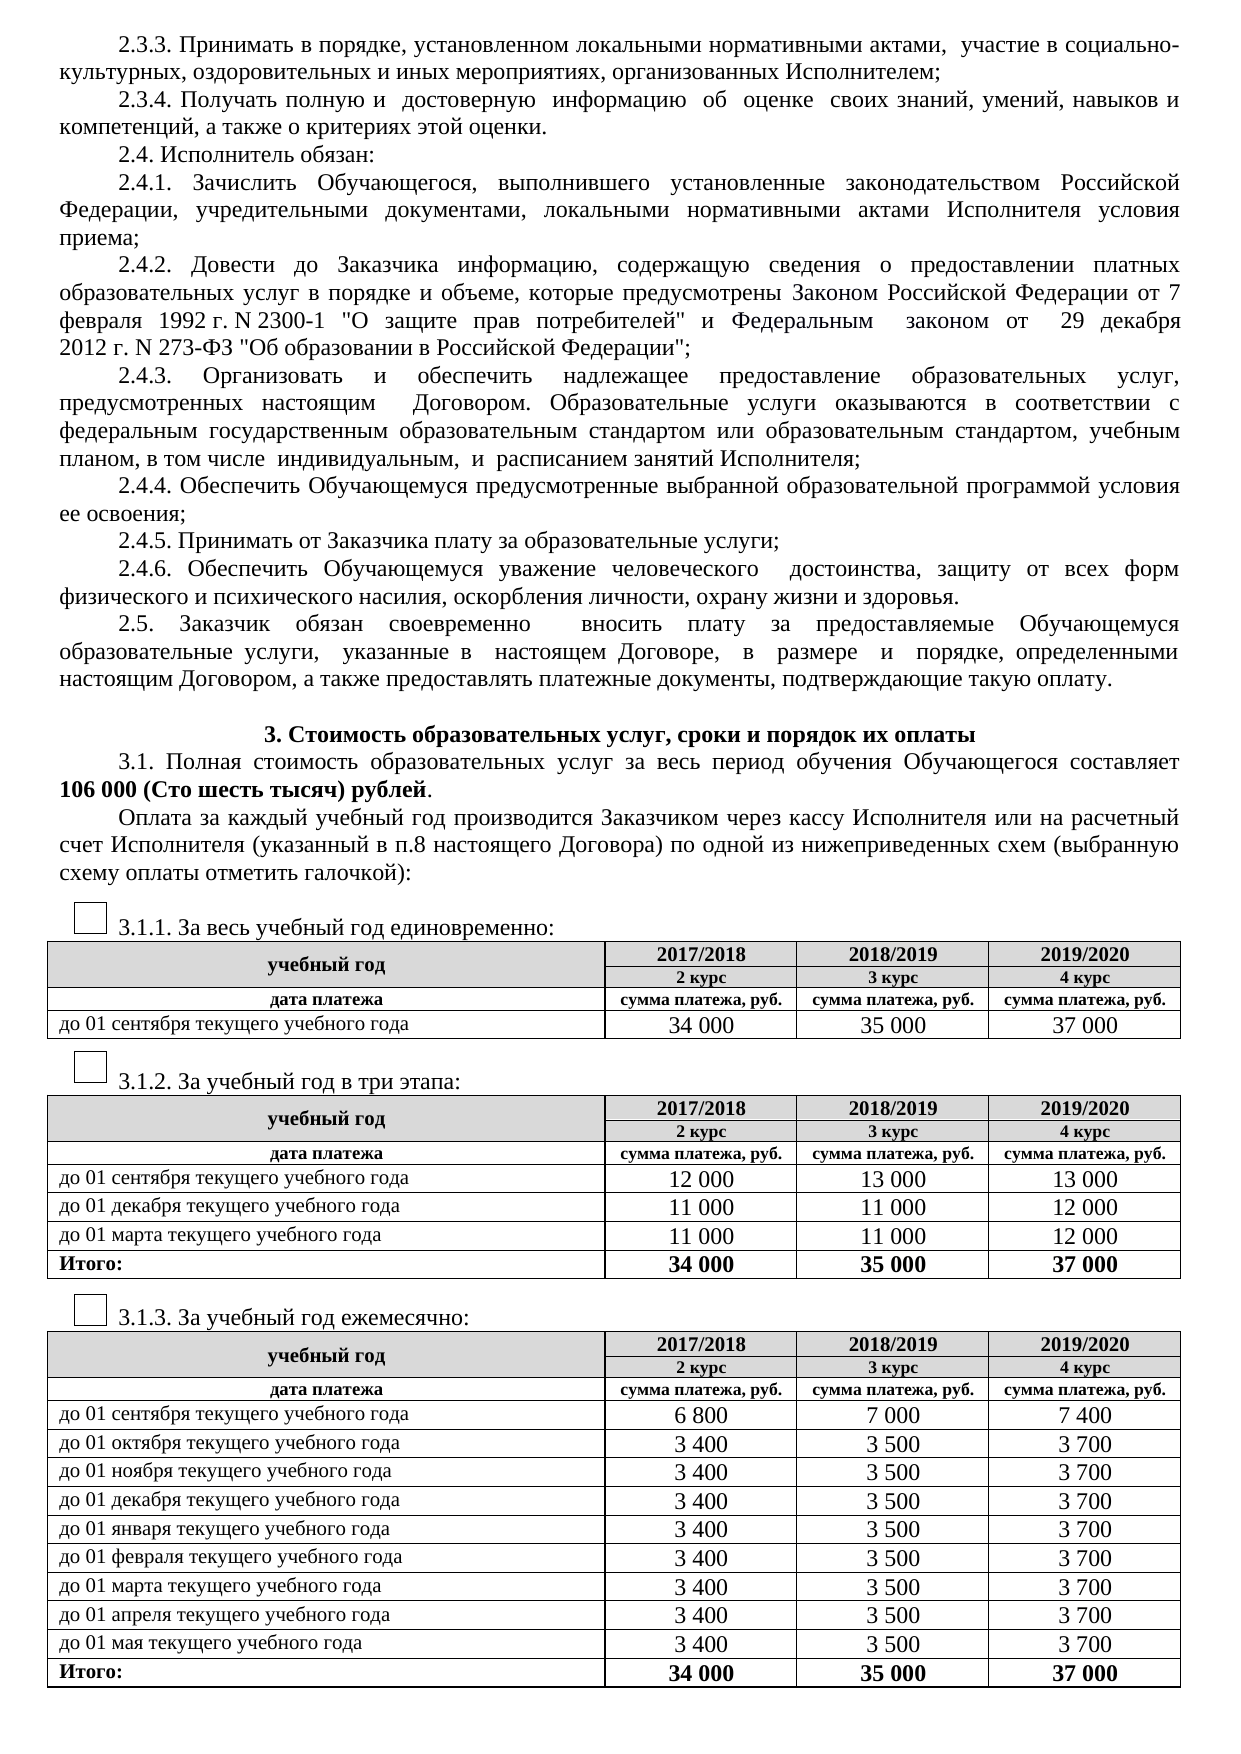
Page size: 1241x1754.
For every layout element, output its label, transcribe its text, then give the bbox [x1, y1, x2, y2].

text 3.1. Полная стоимость образовательных услуг за весь период обучения Обучающегося составляет 106 000 (Сто шесть тысяч) рублей. [59, 747, 1181, 802]
table_cell 3 курс [797, 1121, 988, 1141]
table_cell 13 000 [797, 1165, 988, 1192]
table_cell 37 000 [989, 1251, 1180, 1278]
table_cell 2 курс [606, 967, 796, 987]
table_cell 3 700 [989, 1430, 1180, 1457]
table_cell сумма платежа, руб. [797, 988, 988, 1009]
table_cell до 01 мая текущего учебного года [48, 1630, 604, 1658]
table_cell 37 000 [989, 1659, 1180, 1686]
table_cell до 01 сентября текущего учебного года [48, 1011, 604, 1038]
table_cell Итого: [48, 1251, 604, 1278]
table_cell 3 500 [797, 1458, 988, 1486]
table_cell 11 000 [606, 1222, 796, 1249]
table_cell 6 800 [606, 1401, 796, 1428]
table_cell 3 400 [606, 1430, 796, 1457]
table_cell 11 000 [797, 1193, 988, 1221]
text 3.1.1. За весь учебный год единовременно: [59, 913, 1181, 941]
table_cell 7 000 [797, 1401, 988, 1428]
table_cell 35 000 [797, 1251, 988, 1278]
table_cell 3 курс [797, 967, 988, 987]
table_cell дата платежа [48, 988, 604, 1009]
table_cell 34 000 [606, 1251, 796, 1278]
table_cell до 01 апреля текущего учебного года [48, 1601, 604, 1629]
text 2.4.3. Организовать и обеспечить надлежащее предоставление образовательных услуг, предусмотренных настоящим Договором. Образовательные услуги оказываются в соответствии с федеральным государственным образовательным стандартом или образовательным стандартом, учебным планом, в том числе индивидуальным, и расписанием занятий Исполнителя; [59, 361, 1181, 471]
table_header учебный год [48, 1096, 604, 1141]
table_header 2017/2018 [606, 1096, 796, 1119]
table_cell дата платежа [48, 1378, 604, 1400]
table_header 2017/2018 [606, 942, 796, 966]
text 2.4.6. Обеспечить Обучающемуся уважение человеческого достоинства, защиту от всех форм физического и психического насилия, оскорбления личности, охрану жизни и здоровья. [59, 554, 1181, 609]
table_header учебный год [48, 1332, 604, 1377]
table_cell 34 000 [606, 1011, 796, 1038]
table_cell 3 курс [797, 1357, 988, 1377]
table_header учебный год [48, 942, 604, 987]
table_cell 3 400 [606, 1573, 796, 1600]
table_cell 3 400 [606, 1458, 796, 1486]
table_cell 3 400 [606, 1487, 796, 1514]
text Оплата за каждый учебный год производится Заказчиком через кассу Исполнителя или на расчетный счет Исполнителя (указанный в п.8 настоящего Договора) по одной из нижеприведенных схем (выбранную схему оплаты отметить галочкой): [59, 802, 1181, 885]
table_cell до 01 сентября текущего учебного года [48, 1165, 604, 1192]
table_cell 12 000 [989, 1222, 1180, 1249]
table_cell 3 700 [989, 1487, 1180, 1514]
table_cell 3 500 [797, 1573, 988, 1600]
text 2.4.4. Обеспечить Обучающемуся предусмотренные выбранной образовательной программой условия ее освоения; [59, 471, 1181, 526]
table_cell 11 000 [797, 1222, 988, 1249]
text 2.4.5. Принимать от Заказчика плату за образовательные услуги; [59, 526, 1181, 554]
table_header 2018/2019 [797, 1332, 988, 1356]
table_cell 4 курс [989, 967, 1180, 987]
table_cell 3 500 [797, 1487, 988, 1514]
text 3. Стоимость образовательных услуг, сроки и порядок их оплаты [59, 720, 1181, 747]
table_cell Итого: [48, 1659, 604, 1686]
table_cell дата платежа [48, 1142, 604, 1163]
table_cell сумма платежа, руб. [606, 988, 796, 1009]
table_header 2018/2019 [797, 1096, 988, 1119]
table_cell 3 700 [989, 1630, 1180, 1658]
table_cell до 01 марта текущего учебного года [48, 1222, 604, 1249]
table_cell 7 400 [989, 1401, 1180, 1428]
table_header 2017/2018 [606, 1332, 796, 1356]
table_cell 11 000 [606, 1193, 796, 1221]
table_cell 4 курс [989, 1357, 1180, 1377]
table_cell до 01 октября текущего учебного года [48, 1430, 604, 1457]
table_cell 3 400 [606, 1601, 796, 1629]
table_cell до 01 декабря текущего учебного года [48, 1487, 604, 1514]
table_cell сумма платежа, руб. [797, 1378, 988, 1400]
table_cell сумма платежа, руб. [989, 988, 1180, 1009]
table_cell 12 000 [989, 1193, 1180, 1221]
text 2.4. Исполнитель обязан: [59, 140, 1181, 168]
text 2.5. Заказчик обязан своевременно вносить плату за предоставляемые Обучающемуся образовательные услуги, указанные в настоящем Договоре, в размере и порядке, определенными настоящим Договором, а также предоставлять платежные документы, подтверждающие такую оплату. [59, 609, 1181, 692]
table_cell 12 000 [606, 1165, 796, 1192]
table_cell 37 000 [989, 1011, 1180, 1038]
table_cell 3 400 [606, 1630, 796, 1658]
table_cell 3 500 [797, 1601, 988, 1629]
table_cell 3 400 [606, 1516, 796, 1543]
table_cell до 01 марта текущего учебного года [48, 1573, 604, 1600]
table_cell 2 курс [606, 1357, 796, 1377]
table_cell 3 700 [989, 1544, 1180, 1572]
table_cell 3 500 [797, 1430, 988, 1457]
table_cell 3 400 [606, 1544, 796, 1572]
table_cell до 01 января текущего учебного года [48, 1516, 604, 1543]
table_cell 3 700 [989, 1601, 1180, 1629]
table_cell 3 700 [989, 1573, 1180, 1600]
table_cell 2 курс [606, 1121, 796, 1141]
table_cell до 01 декабря текущего учебного года [48, 1193, 604, 1221]
text 2.3.4. Получать полную и достоверную информацию об оценке своих знаний, умений, навыков и компетенций, а также о критериях этой оценки. [59, 85, 1181, 140]
table_header 2019/2020 [989, 1096, 1180, 1119]
table_cell сумма платежа, руб. [606, 1378, 796, 1400]
table_cell 35 000 [797, 1011, 988, 1038]
text 2.3.3. Принимать в порядке, установленном локальными нормативными актами, участие в социально-культурных, оздоровительных и иных мероприятиях, организованных Исполнителем; [59, 29, 1181, 85]
table_header 2018/2019 [797, 942, 988, 966]
table_cell 3 500 [797, 1544, 988, 1572]
table_cell 3 700 [989, 1458, 1180, 1486]
table_cell 34 000 [606, 1659, 796, 1686]
table_header 2019/2020 [989, 1332, 1180, 1356]
table_header 2019/2020 [989, 942, 1180, 966]
table_cell сумма платежа, руб. [797, 1142, 988, 1163]
table_cell сумма платежа, руб. [606, 1142, 796, 1163]
table_cell 35 000 [797, 1659, 988, 1686]
text 3.1.3. За учебный год ежемесячно: [59, 1303, 1181, 1331]
text 3.1.2. За учебный год в три этапа: [59, 1067, 1181, 1094]
text 2.4.1. Зачислить Обучающегося, выполнившего установленные законодательством Российской Федерации, учредительными документами, локальными нормативными актами Исполнителя условия приема; [59, 168, 1181, 250]
table_cell 3 700 [989, 1516, 1180, 1543]
text 2.4.2. Довести до Заказчика информацию, содержащую сведения о предоставлении платных образовательных услуг в порядке и объеме, которые предусмотрены Законом Российской Федерации от 7 февраля 1992 г. N 2300-1 "О защите прав потребителей" и Федеральным законом от 29 декабря 2012 г. N 273-ФЗ "Об образовании в Российской Федерации"; [59, 250, 1181, 361]
table_cell 4 курс [989, 1121, 1180, 1141]
table_cell до 01 ноября текущего учебного года [48, 1458, 604, 1486]
table_cell сумма платежа, руб. [989, 1378, 1180, 1400]
table_cell 13 000 [989, 1165, 1180, 1192]
table_cell сумма платежа, руб. [989, 1142, 1180, 1163]
table_cell 3 500 [797, 1516, 988, 1543]
table_cell 3 500 [797, 1630, 988, 1658]
table_cell до 01 февраля текущего учебного года [48, 1544, 604, 1572]
table_cell до 01 сентября текущего учебного года [48, 1401, 604, 1428]
